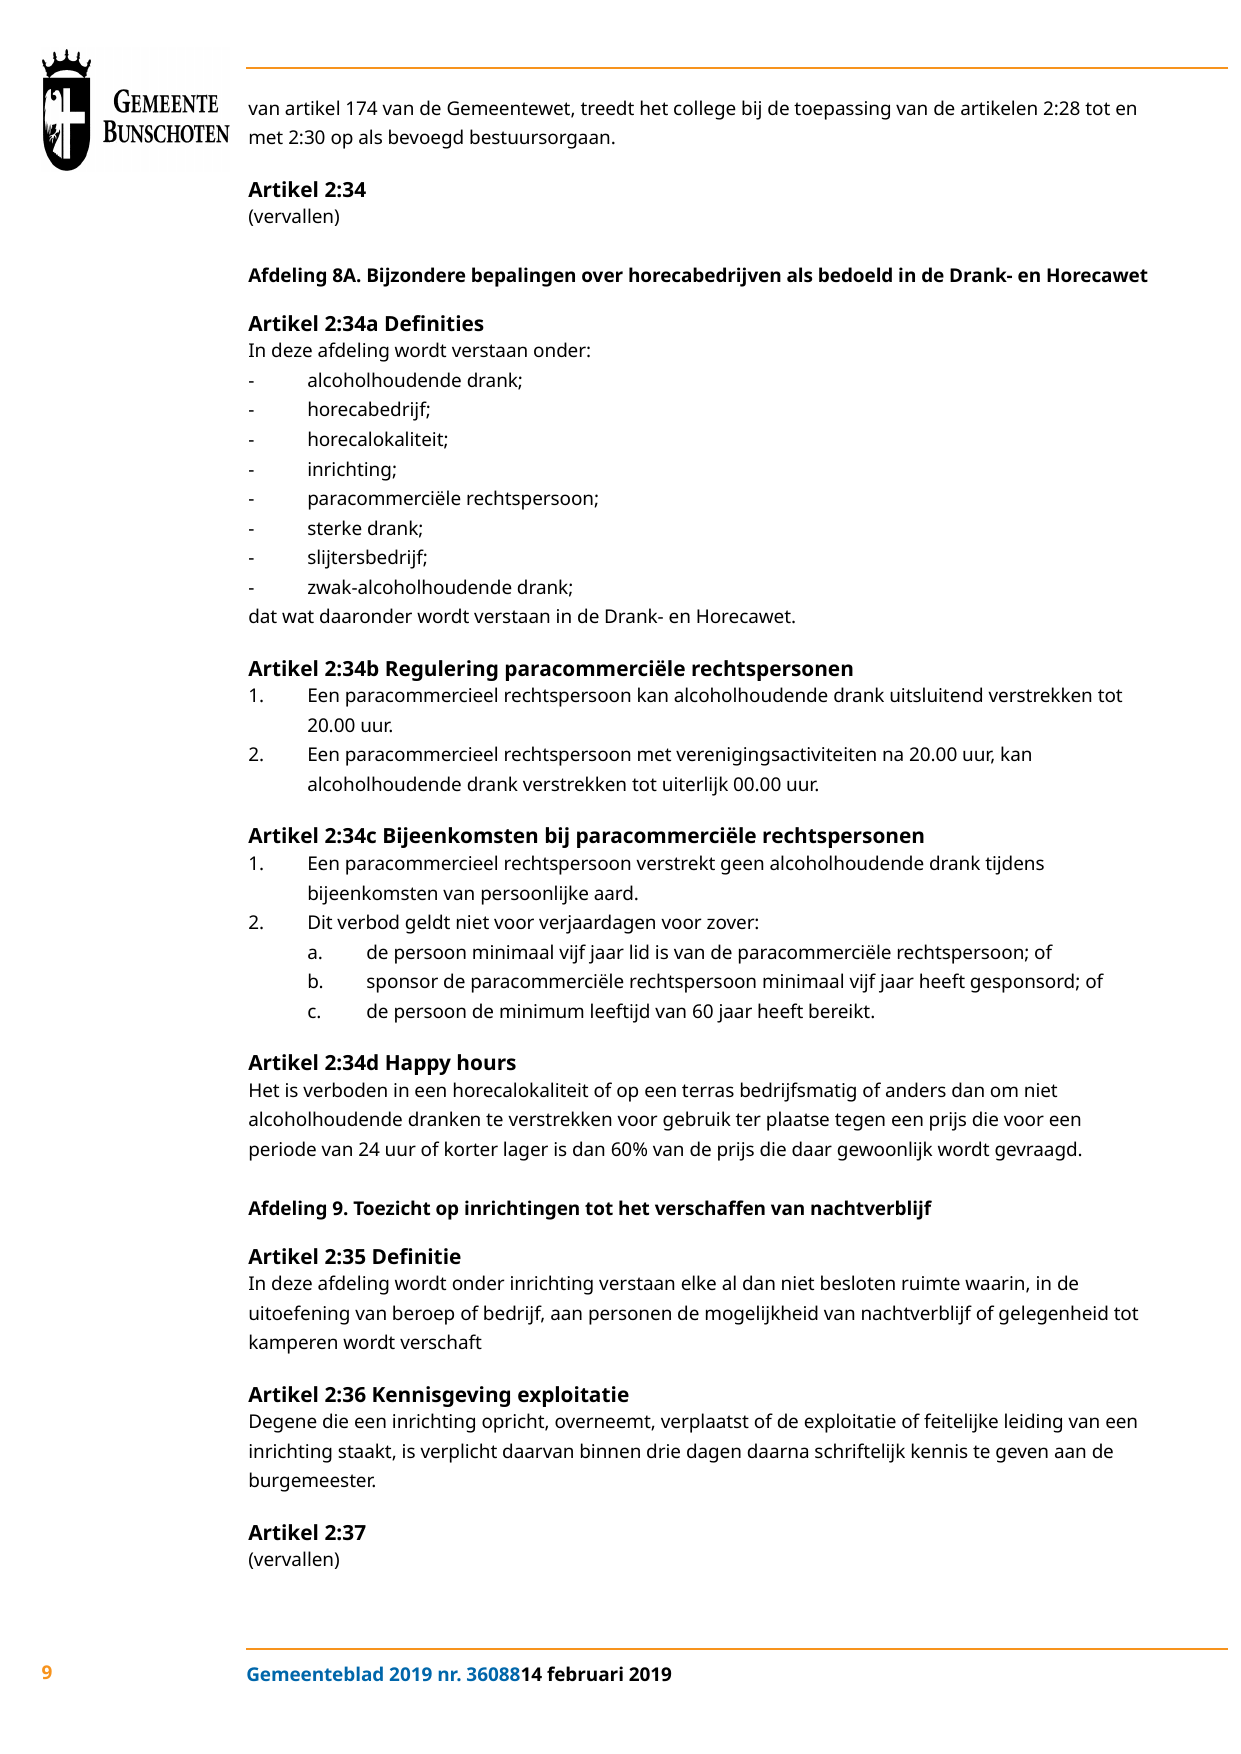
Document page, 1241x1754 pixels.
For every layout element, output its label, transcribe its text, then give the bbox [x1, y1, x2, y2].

list de persoon minimaal vijf jaar lid is van de paracommerciële rechtspersoon; of [307, 939, 1152, 964]
text Artikel 2:34b Regulering paracommerciële rechtspersonen [248, 654, 1152, 682]
text (vervallen) [248, 1546, 1152, 1572]
list de persoon de minimum leeftijd van 60 jaar heeft bereikt. [307, 998, 1152, 1024]
list horecalokaliteit; [248, 426, 1152, 452]
list inrichting; [248, 456, 1152, 481]
text van artikel 174 van de Gemeentewet, treedt het college bij de toepassing van de artikelen 2:28 tot en met 2:30 op als bevoegd bestuursorgaan. [248, 95, 1152, 150]
list sponsor de paracommerciële rechtspersoon minimaal vijf jaar heeft gesponsord; of [307, 968, 1152, 994]
text Artikel 2:34d Happy hours [248, 1048, 1152, 1077]
list horecabedrijf; [248, 397, 1152, 422]
text Afdeling 9. Toezicht op inrichtingen tot het verschaffen van nachtverblijf [248, 1195, 1152, 1221]
list Een paracommercieel rechtspersoon met verenigingsactiviteiten na 20.00 uur, kan alcoholhoudende drank verstrekken tot uiterlijk 00.00 uur. [248, 742, 1152, 797]
list Een paracommercieel rechtspersoon kan alcoholhoudende drank uitsluitend verstrekken tot 20.00 uur. [248, 682, 1152, 738]
text (vervallen) [248, 203, 1152, 229]
text Artikel 2:34c Bijeenkomsten bij paracommerciële rechtspersonen [248, 822, 1152, 850]
text In deze afdeling wordt verstaan onder: [248, 337, 1152, 363]
text Het is verboden in een horecalokaliteit of op een terras bedrijfsmatig of anders dan om niet alcoholhoudende dranken te verstrekken voor gebruik ter plaatse tegen een prijs die voor een periode van 24 uur of korter lager is dan 60% van de prijs die daar gewoonlijk wordt gevraagd. [248, 1077, 1152, 1162]
text Afdeling 8A. Bijzondere bepalingen over horecabedrijven als bedoeld in de Drank- en Horecawet [248, 262, 1152, 288]
list alcoholhoudende drank; [248, 367, 1152, 393]
text dat wat daaronder wordt verstaan in de Drank- en Horecawet. [248, 604, 1152, 629]
list slijtersbedrijf; [248, 544, 1152, 570]
text In deze afdeling wordt onder inrichting verstaan elke al dan niet besloten ruimte waarin, in de uitoefening van beroep of bedrijf, aan personen de mogelijkheid van nachtverblijf of gelegenheid tot kamperen wordt verschaft [248, 1270, 1152, 1355]
text Artikel 2:36 Kennisgeving exploitatie [248, 1380, 1152, 1408]
list zwak-alcoholhoudende drank; [248, 574, 1152, 600]
text Artikel 2:34a Definities [248, 309, 1152, 337]
text Artikel 2:37 [248, 1518, 1152, 1546]
list Een paracommercieel rechtspersoon verstrekt geen alcoholhoudende drank tijdens bijeenkomsten van persoonlijke aard. [248, 850, 1152, 905]
picture [41, 47, 231, 172]
text Artikel 2:34 [248, 175, 1152, 203]
list sterke drank; [248, 515, 1152, 541]
list Dit verbod geldt niet voor verjaardagen voor zover: [248, 909, 1152, 935]
text Degene die een inrichting opricht, overneemt, verplaatst of de exploitatie of feitelijke leiding van een inrichting staakt, is verplicht daarvan binnen drie dagen daarna schriftelijk kennis te geven aan de burgemeester. [248, 1408, 1152, 1493]
text Artikel 2:35 Definitie [248, 1242, 1152, 1270]
list paracommerciële rechtspersoon; [248, 485, 1152, 511]
